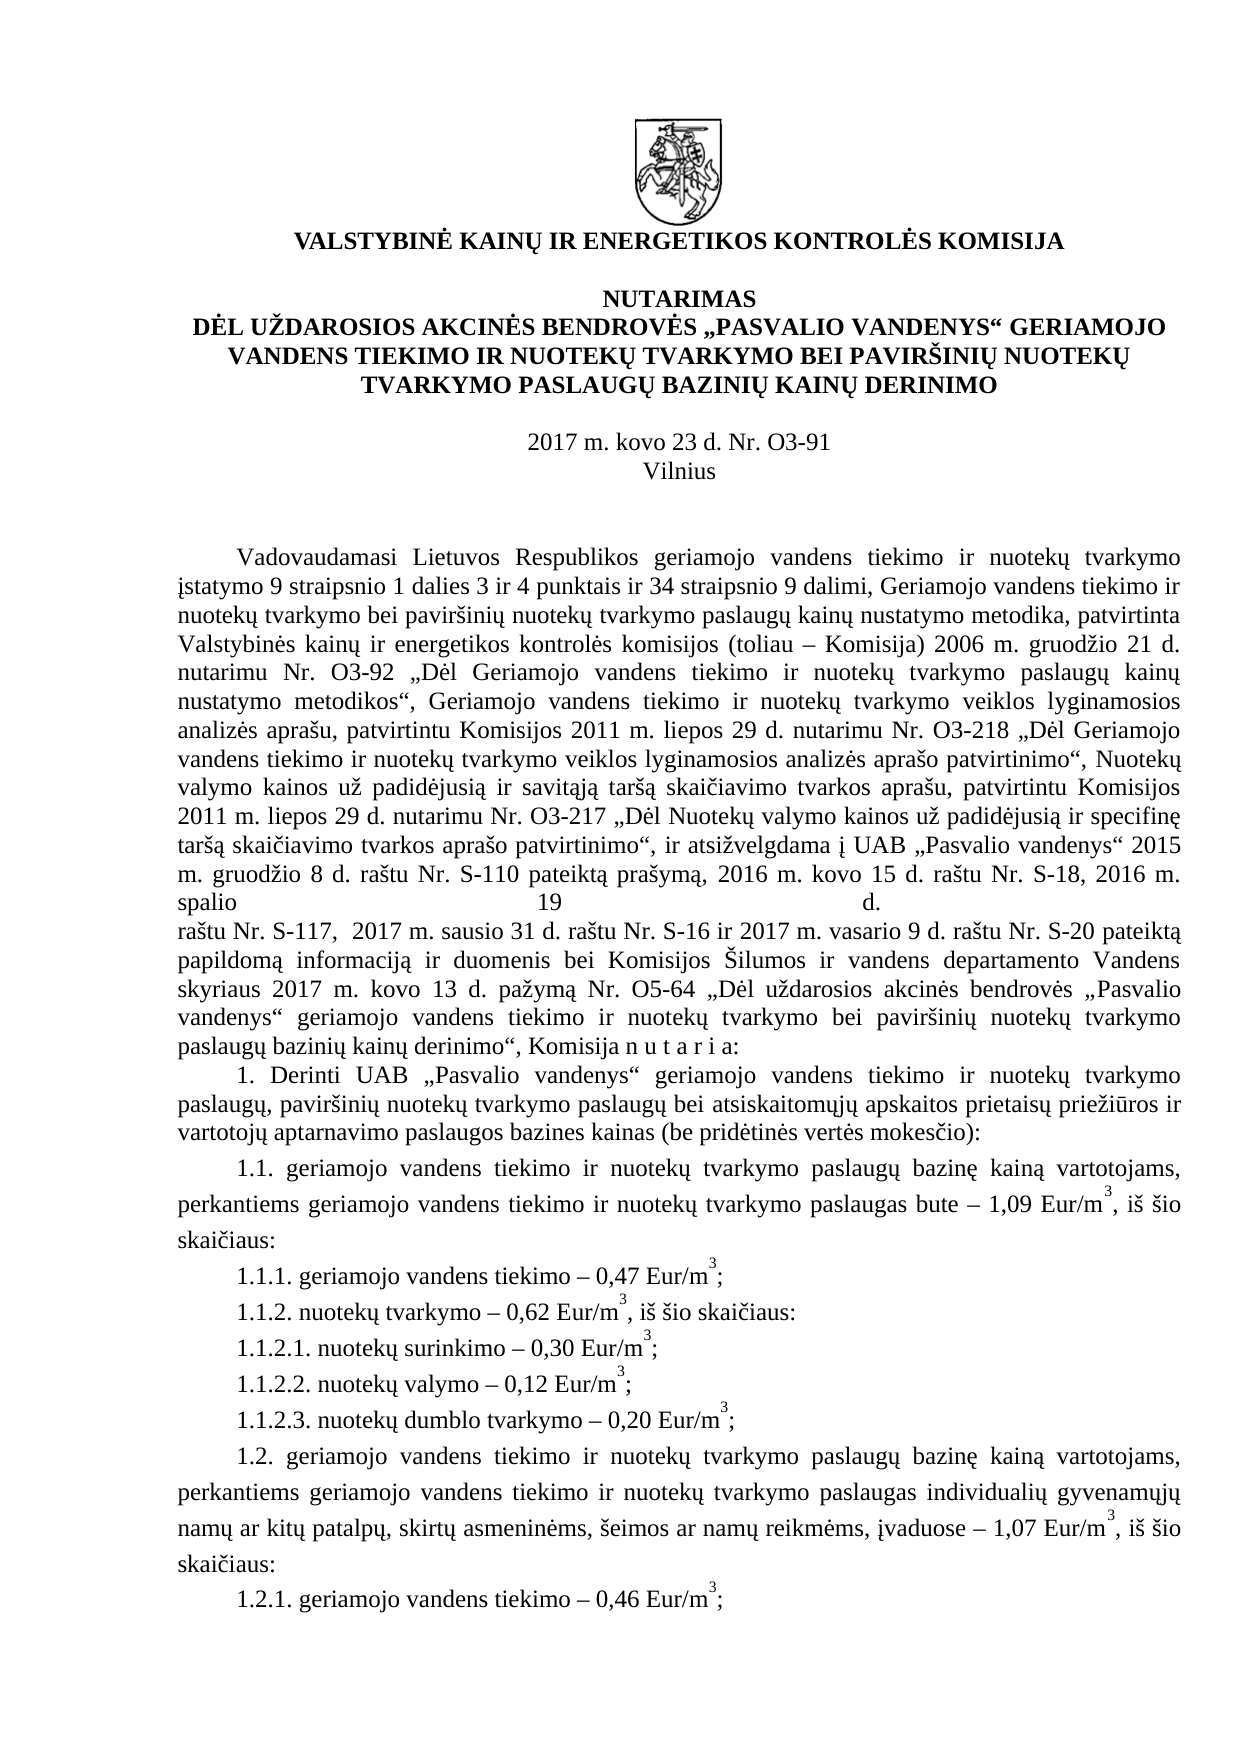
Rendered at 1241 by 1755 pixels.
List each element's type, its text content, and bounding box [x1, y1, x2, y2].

text Nutarimas [177, 284, 1181, 312]
text Vilnius [177, 456, 1181, 485]
text 1.1.2.3. nuotekų dumblo tvarkymo – 0,20 Eur/m3; [177, 1398, 1181, 1434]
text 1.1.2. nuotekų tvarkymo – 0,62 Eur/m3, iš šio skaičiaus: [177, 1290, 1181, 1326]
text 1.1.1. geriamojo vandens tiekimo – 0,47 Eur/m3; [177, 1254, 1181, 1290]
text 1.1.2.2. nuotekų valymo – 0,12 Eur/m3; [177, 1362, 1181, 1398]
text DĖL uždarosios akcinės bendrovės „pasvalio vandenys“ GERIAMOJO vandens tiekimo ir nuotekų tvarkymo bei paviršinių nuotekų tvarkymo paslaugų bazinių kainų derinimo [177, 312, 1181, 399]
text 1.2. geriamojo vandens tiekimo ir nuotekų tvarkymo paslaugų bazinę kainą vartotojams, perkantiems geriamojo vandens tiekimo ir nuotekų tvarkymo paslaugas individualių gyvenamųjų namų ar kitų patalpų, skirtų asmeninėms, šeimos ar namų reikmėms, įvaduose – 1,07 Eur/m3, iš šio skaičiaus: [177, 1434, 1181, 1577]
text 1.1. geriamojo vandens tiekimo ir nuotekų tvarkymo paslaugų bazinę kainą vartotojams, perkantiems geriamojo vandens tiekimo ir nuotekų tvarkymo paslaugas bute – 1,09 Eur/m3, iš šio skaičiaus: [177, 1146, 1181, 1254]
text VALSTYBINĖ KAINŲ IR ENERGETIKOS KONTROLĖS KOMISIJA [177, 226, 1181, 255]
text 1. Derinti UAB „Pasvalio vandenys“ geriamojo vandens tiekimo ir nuotekų tvarkymo paslaugų, paviršinių nuotekų tvarkymo paslaugų bei atsiskaitomųjų apskaitos prietaisų priežiūros ir vartotojų aptarnavimo paslaugos bazines kainas (be pridėtinės vertės mokesčio): [177, 1060, 1181, 1146]
text 2017 m. kovo 23 d. Nr. O3-91 [177, 427, 1181, 456]
text Vadovaudamasi Lietuvos Respublikos geriamojo vandens tiekimo ir nuotekų tvarkymo įstatymo 9 straipsnio 1 dalies 3 ir 4 punktais ir 34 straipsnio 9 dalimi, Geriamojo vandens tiekimo ir nuotekų tvarkymo bei paviršinių nuotekų tvarkymo paslaugų kainų nustatymo metodika, patvirtinta Valstybinės kainų ir energetikos kontrolės komisijos (toliau – Komisija) 2006 m. gruodžio 21 d. nutarimu Nr. O3-92 „Dėl Geriamojo vandens tiekimo ir nuotekų tvarkymo paslaugų kainų nustatymo metodikos“, Geriamojo vandens tiekimo ir nuotekų tvarkymo veiklos lyginamosios analizės aprašu, patvirtintu Komisijos 2011 m. liepos 29 d. nutarimu Nr. O3-218 „Dėl Geriamojo vandens tiekimo ir nuotekų tvarkymo veiklos lyginamosios analizės aprašo patvirtinimo“, Nuotekų valymo kainos už padidėjusią ir savitąją taršą skaičiavimo tvarkos aprašu, patvirtintu Komisijos 2011 m. liepos 29 d. nutarimu Nr. O3-217 „Dėl Nuotekų valymo kainos už padidėjusią ir specifinę taršą skaičiavimo tvarkos aprašo patvirtinimo“, ir atsižvelgdama į UAB „Pasvalio vandenys“ 2015 m. gruodžio 8 d. raštu Nr. S-110 pateiktą prašymą, 2016 m. kovo 15 d. raštu Nr. S-18, 2016 m. spalio 19 d. raštu Nr. S-117, 2017 m. sausio 31 d. raštu Nr. S-16 ir 2017 m. vasario 9 d. raštu Nr. S-20 pateiktą papildomą informaciją ir duomenis bei Komisijos Šilumos ir vandens departamento Vandens skyriaus 2017 m. kovo 13 d. pažymą Nr. O5-64 „Dėl uždarosios akcinės bendrovės „Pasvalio vandenys“ geriamojo vandens tiekimo ir nuotekų tvarkymo bei paviršinių nuotekų tvarkymo paslaugų bazinių kainų derinimo“, Komisija n u t a r i a: [177, 542, 1181, 1060]
text 1.2.1. geriamojo vandens tiekimo – 0,46 Eur/m3; [177, 1577, 1181, 1613]
text 1.1.2.1. nuotekų surinkimo – 0,30 Eur/m3; [177, 1326, 1181, 1362]
